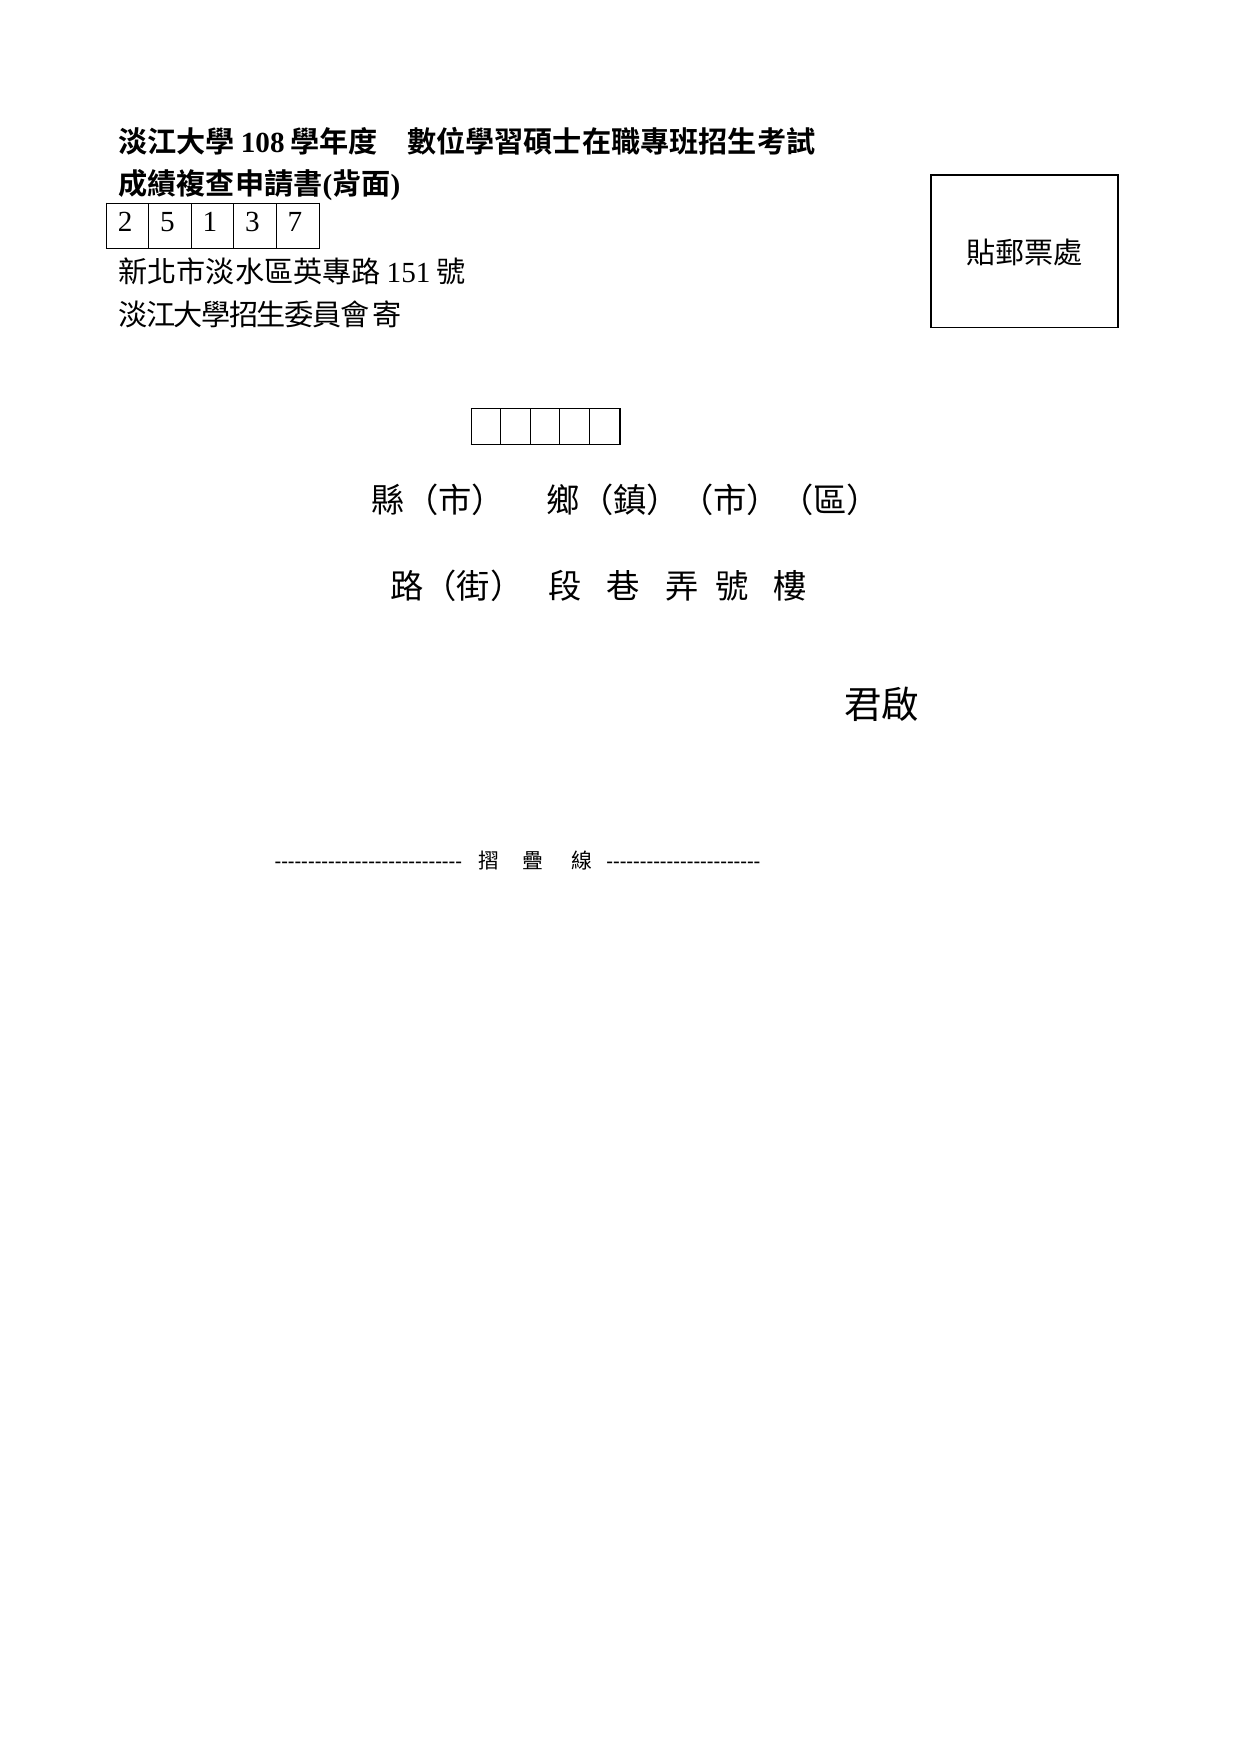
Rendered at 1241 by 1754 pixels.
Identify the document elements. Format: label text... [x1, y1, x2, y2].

text 新北市淡水區英專路151號 [118, 249, 930, 291]
text 君啟 [118, 675, 1181, 730]
text 縣（市） 鄉（鎮）（市）（區） [118, 473, 1181, 522]
table_header [590, 409, 619, 444]
table_header 3 [234, 204, 276, 248]
text [1119, 249, 1181, 291]
table_header [501, 409, 530, 444]
table_header [472, 409, 500, 444]
table_header 7 [277, 204, 319, 248]
table_header 2 [932, 176, 1117, 327]
table_header [560, 409, 589, 444]
table_header 5 [149, 204, 191, 248]
table_header [531, 409, 559, 444]
table_header 2 [107, 204, 148, 248]
text 淡江大學108學年度 數位學習碩士在職專班招生考試 [118, 118, 1181, 160]
text ---------------------------- 摺 疊 線 ----------------------- [131, 787, 1178, 874]
table_header 1 [192, 204, 233, 248]
text 成績複查申請書(背面) [118, 160, 1181, 203]
text 路（街） 段 巷 弄 號 樓 [118, 560, 1181, 608]
text 淡江大學招生委員會 寄 [118, 291, 1181, 333]
